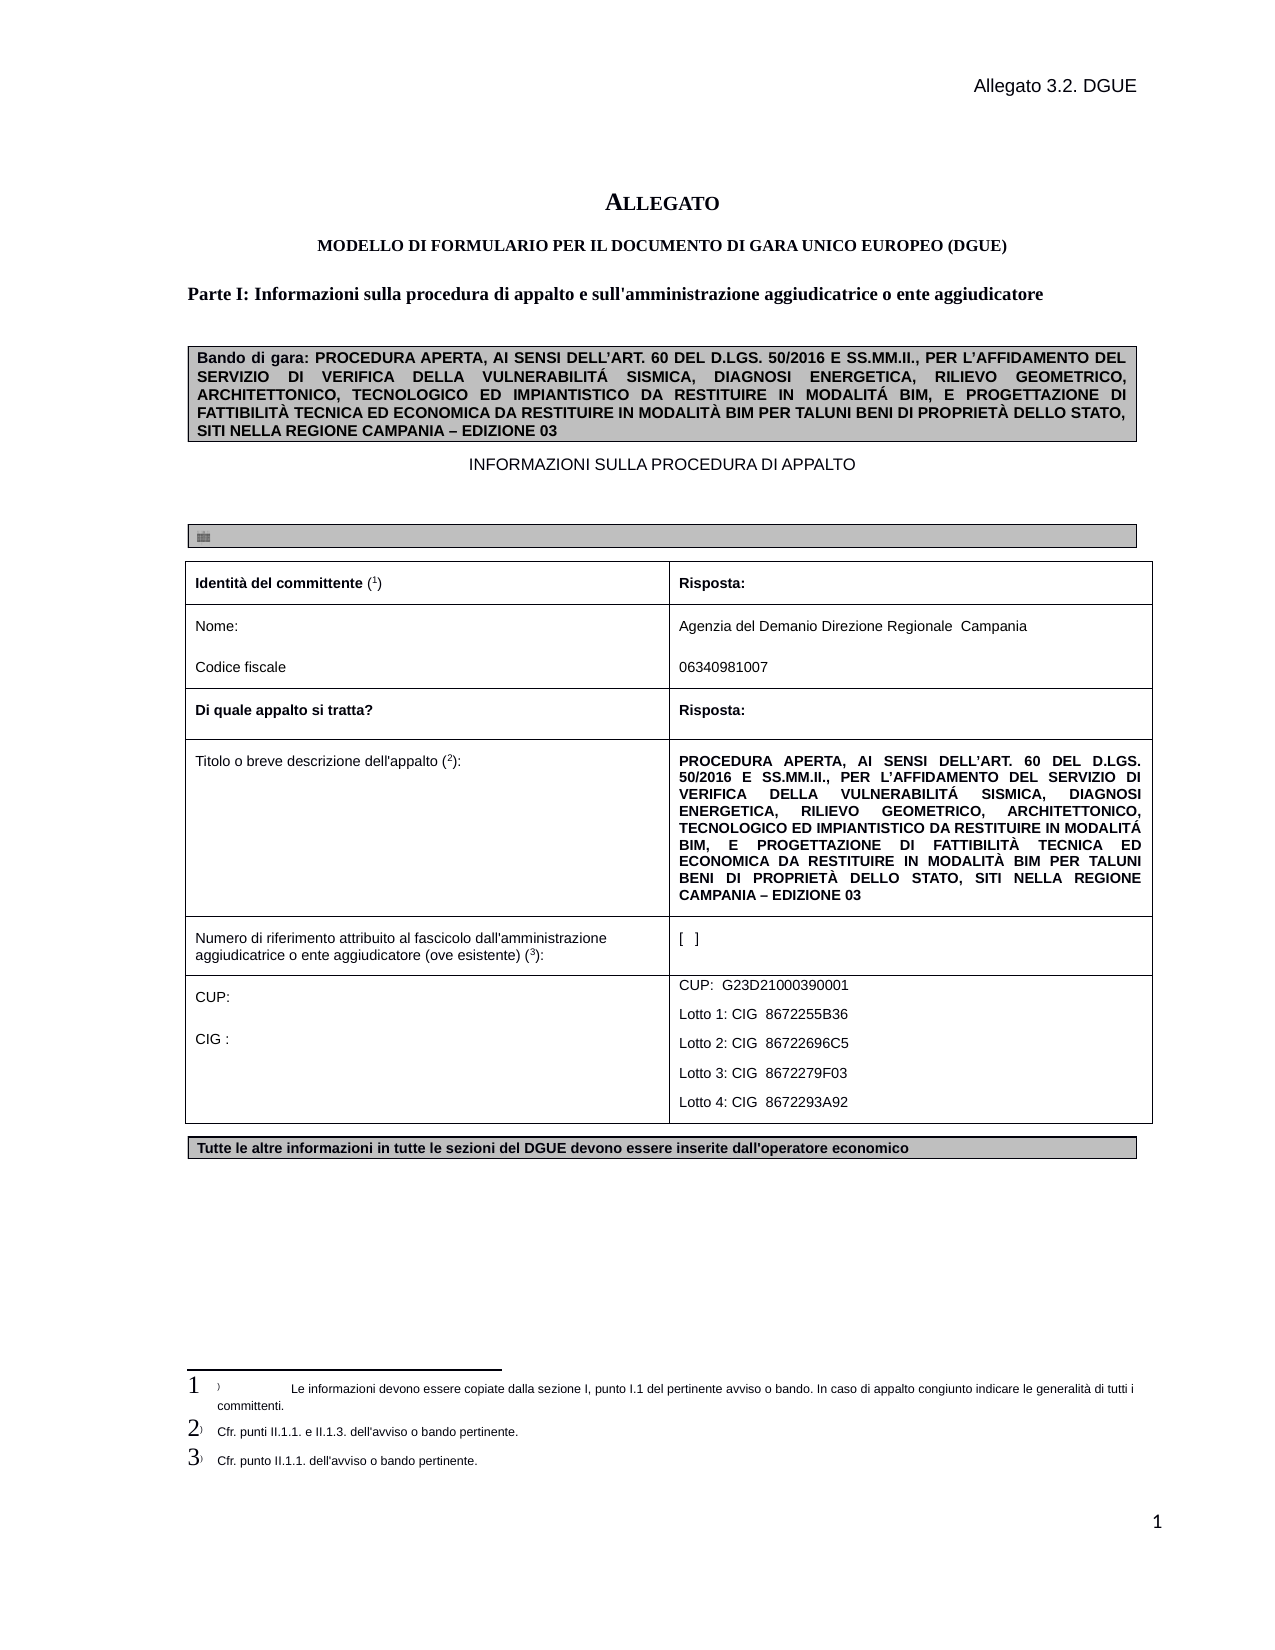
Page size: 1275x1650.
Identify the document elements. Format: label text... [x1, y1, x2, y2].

table_cell Numero di riferimento attribuito al fascicolo dall'amministrazione aggiudicatrice o ente aggiudicatore (ove esistente) (): [186, 917, 669, 975]
table_cell CUP: G23D21000390001 Lotto 1: CIG 8672255B36 Lotto 2: CIG 86722696C5 Lotto 3: CIG 8672279F03 Lotto 4: CIG 8672293A92 [670, 976, 1152, 1123]
text Modello di forMulario per il documento di gara unico europeo (DGUE) [187, 235, 1137, 254]
table_cell Di quale appalto si tratta? [186, 689, 669, 739]
table_cell Risposta: [670, 689, 1152, 739]
text Le informazioni richieste dalla parte I saranno acquisite automaticamente a condizione che per generare e compilare il DGUE sia utilizzato il servizio DGUE in formato elettronico. In caso contrario tali informazioni devono essere inserite dall'operatore economico. [189, 525, 1136, 547]
table_header Risposta: [670, 562, 1152, 604]
title Informazioni sulla procedura di appalto [187, 455, 1137, 474]
table_cell CUP: CIG : [186, 976, 669, 1123]
table_header Identità del committente () [186, 562, 669, 604]
title Parte I: Informazioni sulla procedura di appalto e sull'amministrazione aggiudicatrice o ente aggiudicatore [187, 283, 1137, 305]
text Tutte le altre informazioni in tutte le sezioni del DGUE devono essere inserite dall'operatore economico [189, 1138, 1136, 1158]
text Bando di gara: PROCEDURA APERTA, AI SENSI DELL’ART. 60 DEL D.LGS. 50/2016 E SS.MM.II., PER L’AFFIDAMENTO DEL SERVIZIO DI VERIFICA DELLA VULNERABILITÁ SISMICA, DIAGNOSI ENERGETICA, RILIEVO GEOMETRICO, ARCHITETTONICO, TECNOLOGICO ED IMPIANTISTICO DA RESTITUIRE IN MODALITÁ BIM, E PROGETTAZIONE DI FATTIBILITÀ TECNICA ED ECONOMICA DA RESTITUIRE IN MODALITÀ BIM PER TALUNI BENI DI PROPRIETÀ DELLO STATO, SITI NELLA REGIONE CAMPANIA – EDIZIONE 03 [189, 347, 1136, 441]
subtitle Allegato [187, 187, 1137, 216]
table_cell PROCEDURA APERTA, AI SENSI DELL’ART. 60 DEL D.LGS. 50/2016 E SS.MM.II., PER L’AFFIDAMENTO DEL SERVIZIO DI VERIFICA DELLA VULNERABILITÁ SISMICA, DIAGNOSI ENERGETICA, RILIEVO GEOMETRICO, ARCHITETTONICO, TECNOLOGICO ED IMPIANTISTICO DA RESTITUIRE IN MODALITÁ BIM, E PROGETTAZIONE DI FATTIBILITÀ TECNICA ED ECONOMICA DA RESTITUIRE IN MODALITÀ BIM PER TALUNI BENI DI PROPRIETÀ DELLO STATO, SITI NELLA REGIONE CAMPANIA – EDIZIONE 03 [670, 740, 1152, 916]
table_cell Agenzia del Demanio Direzione Regionale Campania 06340981007 [670, 605, 1152, 688]
table_cell [ ] [670, 917, 1152, 975]
table_cell Titolo o breve descrizione dell'appalto (): [186, 740, 669, 916]
table_cell Nome: Codice fiscale [186, 605, 669, 688]
